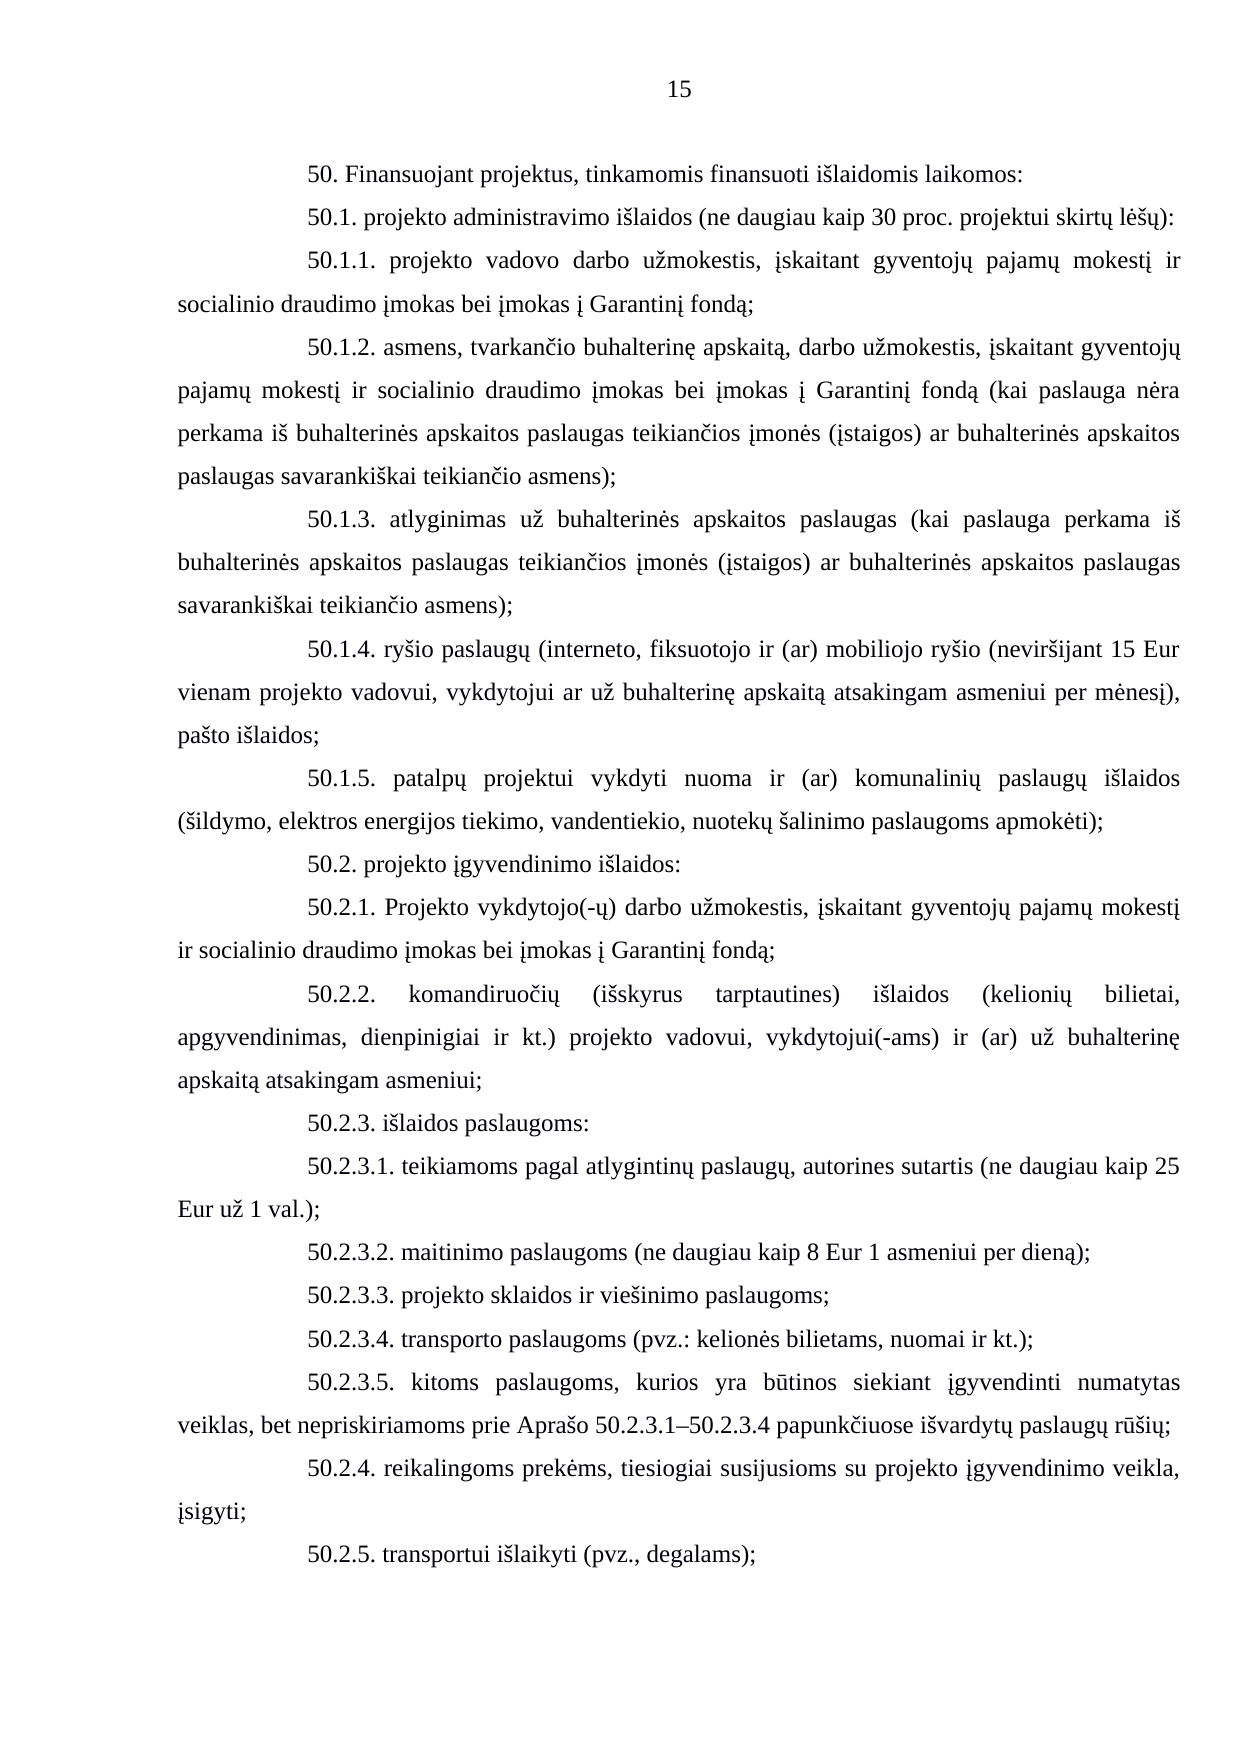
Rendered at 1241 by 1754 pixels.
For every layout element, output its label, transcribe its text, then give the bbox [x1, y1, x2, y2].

text 50.2.3.5. kitoms paslaugoms, kurios yra būtinos siekiant įgyvendinti numatytas veiklas, bet nepriskiriamoms prie Aprašo 50.2.3.1–50.2.3.4 papunkčiuose išvardytų paslaugų rūšių; [177, 1367, 1181, 1439]
text 50.2.3.4. transporto paslaugoms (pvz.: kelionės bilietams, nuomai ir kt.); [177, 1324, 1181, 1352]
text 50.2.3.1. teikiamoms pagal atlygintinų paslaugų, autorines sutartis (ne daugiau kaip 25 Eur už 1 val.); [177, 1151, 1181, 1223]
text 50.2.1. Projekto vykdytojo(-ų) darbo užmokestis, įskaitant gyventojų pajamų mokestį ir socialinio draudimo įmokas bei įmokas į Garantinį fondą; [177, 892, 1181, 964]
text 50.1.4. ryšio paslaugų (interneto, fiksuotojo ir (ar) mobiliojo ryšio (neviršijant 15 Eur vienam projekto vadovui, vykdytojui ar už buhalterinę apskaitą atsakingam asmeniui per mėnesį), pašto išlaidos; [177, 634, 1181, 749]
text 50.2.4. reikalingoms prekėms, tiesiogiai susijusioms su projekto įgyvendinimo veikla, įsigyti; [177, 1453, 1181, 1525]
text 50.2.3.2. maitinimo paslaugoms (ne daugiau kaip 8 Eur 1 asmeniui per dieną); [177, 1237, 1181, 1266]
text 50.1. projekto administravimo išlaidos (ne daugiau kaip 30 proc. projektui skirtų lėšų): [177, 202, 1181, 231]
text 50.2.3.3. projekto sklaidos ir viešinimo paslaugoms; [177, 1281, 1181, 1309]
text 50.2.3. išlaidos paslaugoms: [177, 1108, 1181, 1137]
text 50.1.3. atlyginimas už buhalterinės apskaitos paslaugas (kai paslauga perkama iš buhalterinės apskaitos paslaugas teikiančios įmonės (įstaigos) ar buhalterinės apskaitos paslaugas savarankiškai teikiančio asmens); [177, 504, 1181, 619]
text 50.2.2. komandiruočių (išskyrus tarptautines) išlaidos (kelionių bilietai, apgyvendinimas, dienpinigiai ir kt.) projekto vadovui, vykdytojui(-ams) ir (ar) už buhalterinę apskaitą atsakingam asmeniui; [177, 979, 1181, 1094]
text 50.2.5. transportui išlaikyti (pvz., degalams); [177, 1539, 1181, 1568]
text 50.1.1. projekto vadovo darbo užmokestis, įskaitant gyventojų pajamų mokestį ir socialinio draudimo įmokas bei įmokas į Garantinį fondą; [177, 246, 1181, 317]
text 50. Finansuojant projektus, tinkamomis finansuoti išlaidomis laikomos: [177, 159, 1181, 188]
text 50.2. projekto įgyvendinimo išlaidos: [177, 849, 1181, 878]
text 50.1.2. asmens, tvarkančio buhalterinę apskaitą, darbo užmokestis, įskaitant gyventojų pajamų mokestį ir socialinio draudimo įmokas bei įmokas į Garantinį fondą (kai paslauga nėra perkama iš buhalterinės apskaitos paslaugas teikiančios įmonės (įstaigos) ar buhalterinės apskaitos paslaugas savarankiškai teikiančio asmens); [177, 332, 1181, 490]
text 50.1.5. patalpų projektui vykdyti nuoma ir (ar) komunalinių paslaugų išlaidos (šildymo, elektros energijos tiekimo, vandentiekio, nuotekų šalinimo paslaugoms apmokėti); [177, 763, 1181, 835]
